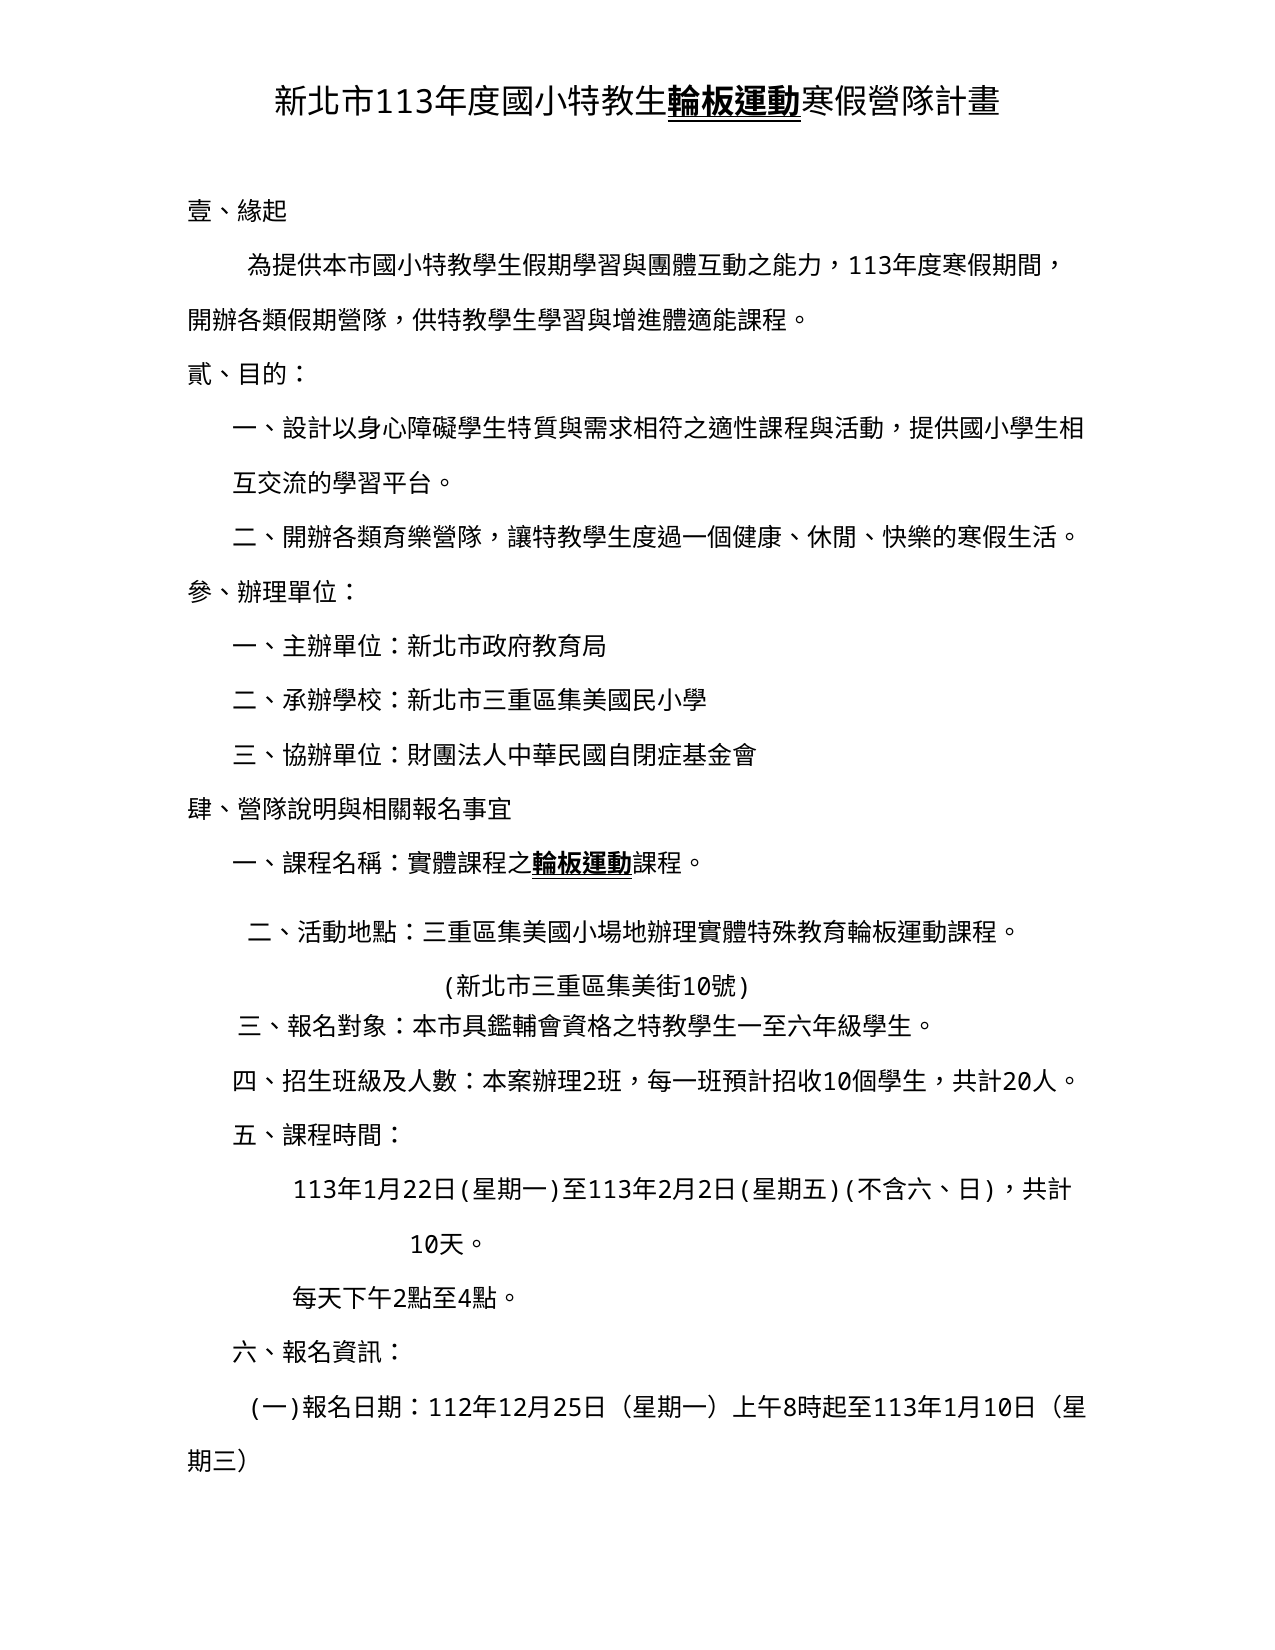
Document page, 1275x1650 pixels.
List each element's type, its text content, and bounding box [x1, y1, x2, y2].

text 一、課程名稱：實體課程之輪板運動課程。 [232, 844, 1087, 880]
text 四、招生班級及人數：本案辦理2班，每一班預計招收10個學生，共計20人。 [232, 1061, 1087, 1097]
text 一、主辦單位：新北市政府教育局 [232, 626, 1087, 663]
text 五、課程時間： [232, 1115, 1087, 1152]
text 參、辦理單位： [187, 572, 1087, 608]
text (一)報名日期：112年12月25日（星期一）上午8時起至113年1月10日（星期三） [187, 1387, 1087, 1478]
text 每天下午2點至4點。 [232, 1278, 1087, 1315]
text 二、開辦各類育樂營隊，讓特教學生度過一個健康、休閒、快樂的寒假生活。 [232, 518, 1087, 554]
text 貳、目的： [187, 354, 1087, 391]
text 二、承辦學校：新北市三重區集美國民小學 [232, 681, 1087, 717]
text 為提供本市國小特教學生假期學習與團體互動之能力，113年度寒假期間，開辦各類假期營隊，供特教學生學習與增進體適能課程。 [187, 246, 1087, 336]
text (新北市三重區集美街10號) [246, 952, 1087, 1007]
text 二、活動地點：三重區集美國小場地辦理實體特殊教育輪板運動課程。 [187, 898, 1087, 952]
text 113年1月22日(星期一)至113年2月2日(星期五)(不含六、日)，共計10天。 [232, 1170, 1087, 1260]
text 六、報名資訊： [232, 1333, 1087, 1369]
text 三、協辦單位：財團法人中華民國自閉症基金會 [232, 735, 1087, 771]
text 肆、營隊說明與相關報名事宜 [187, 789, 1087, 826]
text 壹、緣起 [187, 191, 1087, 228]
text 三、報名對象：本市具鑑輔會資格之特教學生一至六年級學生。 [187, 1007, 1087, 1043]
text 新北市113年度國小特教生輪板運動寒假營隊計畫 [187, 75, 1087, 174]
text 一、設計以身心障礙學生特質與需求相符之適性課程與活動，提供國小學生相互交流的學習平台。 [232, 409, 1087, 499]
